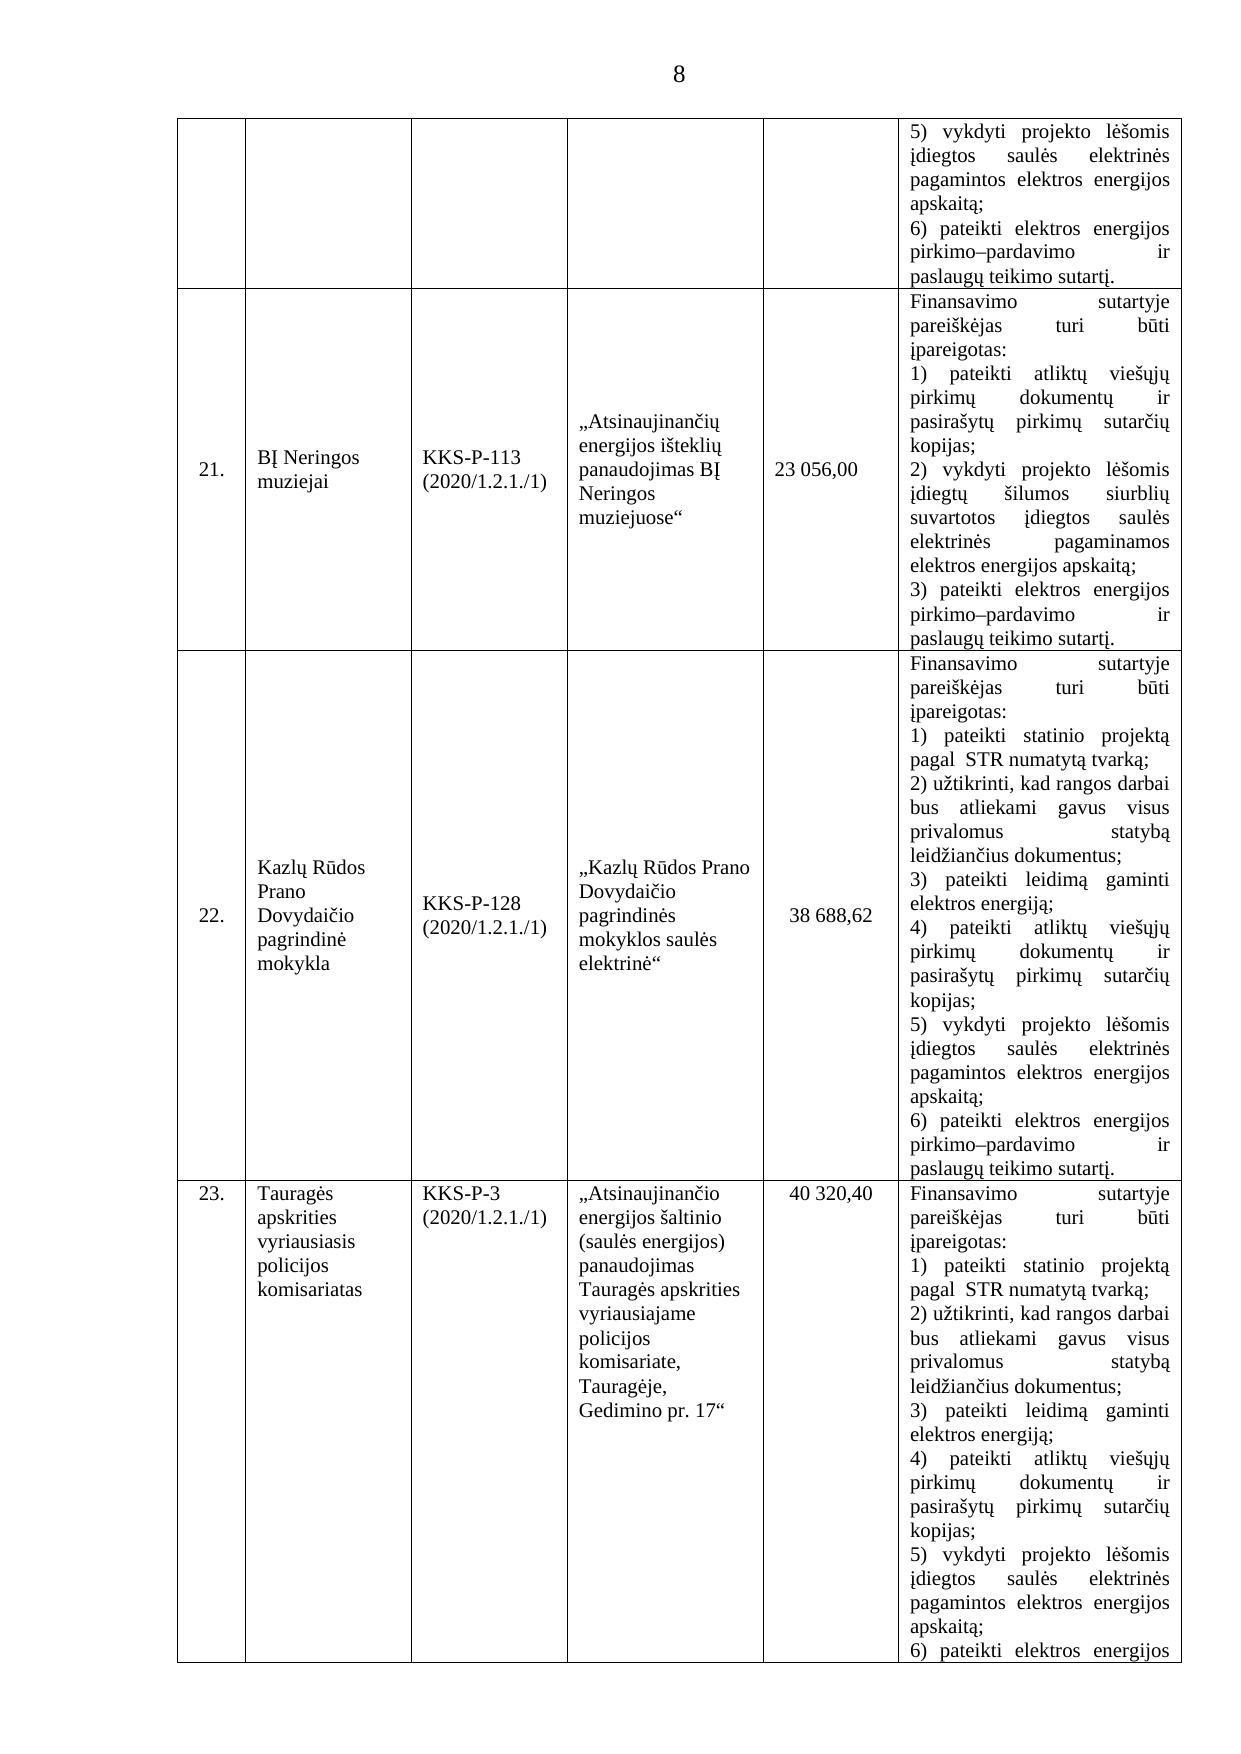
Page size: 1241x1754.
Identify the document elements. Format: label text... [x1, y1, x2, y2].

table_cell KKS-P-128 (2020/1.2.1./1) [412, 651, 567, 1180]
table_cell KKS-P-3 (2020/1.2.1./1) [412, 1181, 567, 1662]
table_cell 23 056,00 [764, 289, 898, 649]
table_cell BĮ Neringos muziejai [246, 289, 411, 649]
table_cell 40 320,40 [764, 1181, 898, 1662]
table_cell Kazlų Rūdos Prano Dovydaičio pagrindinė mokykla [246, 651, 411, 1180]
table_cell [764, 119, 898, 288]
table_cell 22. [178, 651, 245, 1180]
table_cell [178, 119, 245, 288]
table_cell 38 688,62 [764, 651, 898, 1180]
table_cell [412, 119, 567, 288]
table_cell [246, 119, 411, 288]
table_cell Tauragės apskrities vyriausiasis policijos komisariatas [246, 1181, 411, 1662]
table_cell Finansavimo sutartyje pareiškėjas turi būti įpareigotas: 1) pateikti statinio projektą pagal STR numatytą tvarką; 2) užtikrinti, kad rangos darbai bus atliekami gavus visus privalomus statybą leidžiančius dokumentus; 3) pateikti leidimą gaminti elektros energiją; 4) pateikti atliktų viešųjų pirkimų dokumentų ir pasirašytų pirkimų sutarčių kopijas; 5) vykdyti projekto lėšomis įdiegtos saulės elektrinės pagamintos elektros energijos apskaitą; 6) pateikti elektros energijos pirkimo–pardavimo ir paslaugų teikimo sutartį. [899, 651, 1181, 1180]
table_cell KKS-P-113 (2020/1.2.1./1) [412, 289, 567, 649]
table_cell „Atsinaujinančio energijos šaltinio (saulės energijos) panaudojimas Tauragės apskrities vyriausiajame policijos komisariate, Tauragėje, Gedimino pr. 17“ [568, 1181, 763, 1662]
table_cell „Kazlų Rūdos Prano Dovydaičio pagrindinės mokyklos saulės elektrinė“ [568, 651, 763, 1180]
table_cell 21. [178, 289, 245, 649]
table_cell [568, 119, 763, 288]
table_cell Finansavimo sutartyje pareiškėjas turi būti įpareigotas: 1) pateikti statinio projektą pagal STR numatytą tvarką; 2) užtikrinti, kad rangos darbai bus atliekami gavus visus privalomus statybą leidžiančius dokumentus; 3) pateikti leidimą gaminti elektros energiją; 4) pateikti atliktų viešųjų pirkimų dokumentų ir pasirašytų pirkimų sutarčių kopijas; 5) vykdyti projekto lėšomis įdiegtos saulės elektrinės pagamintos elektros energijos apskaitą; 6) pateikti elektros energijos [899, 1181, 1181, 1662]
table_cell 5) vykdyti projekto lėšomis įdiegtos saulės elektrinės pagamintos elektros energijos apskaitą; 6) pateikti elektros energijos pirkimo–pardavimo ir paslaugų teikimo sutartį. [899, 119, 1181, 288]
table_cell Finansavimo sutartyje pareiškėjas turi būti įpareigotas: 1) pateikti atliktų viešųjų pirkimų dokumentų ir pasirašytų pirkimų sutarčių kopijas; 2) vykdyti projekto lėšomis įdiegtų šilumos siurblių suvartotos įdiegtos saulės elektrinės pagaminamos elektros energijos apskaitą; 3) pateikti elektros energijos pirkimo–pardavimo ir paslaugų teikimo sutartį. [899, 289, 1181, 649]
table_cell 23. [178, 1181, 245, 1662]
table_cell „Atsinaujinančių energijos išteklių panaudojimas BĮ Neringos muziejuose“ [568, 289, 763, 649]
